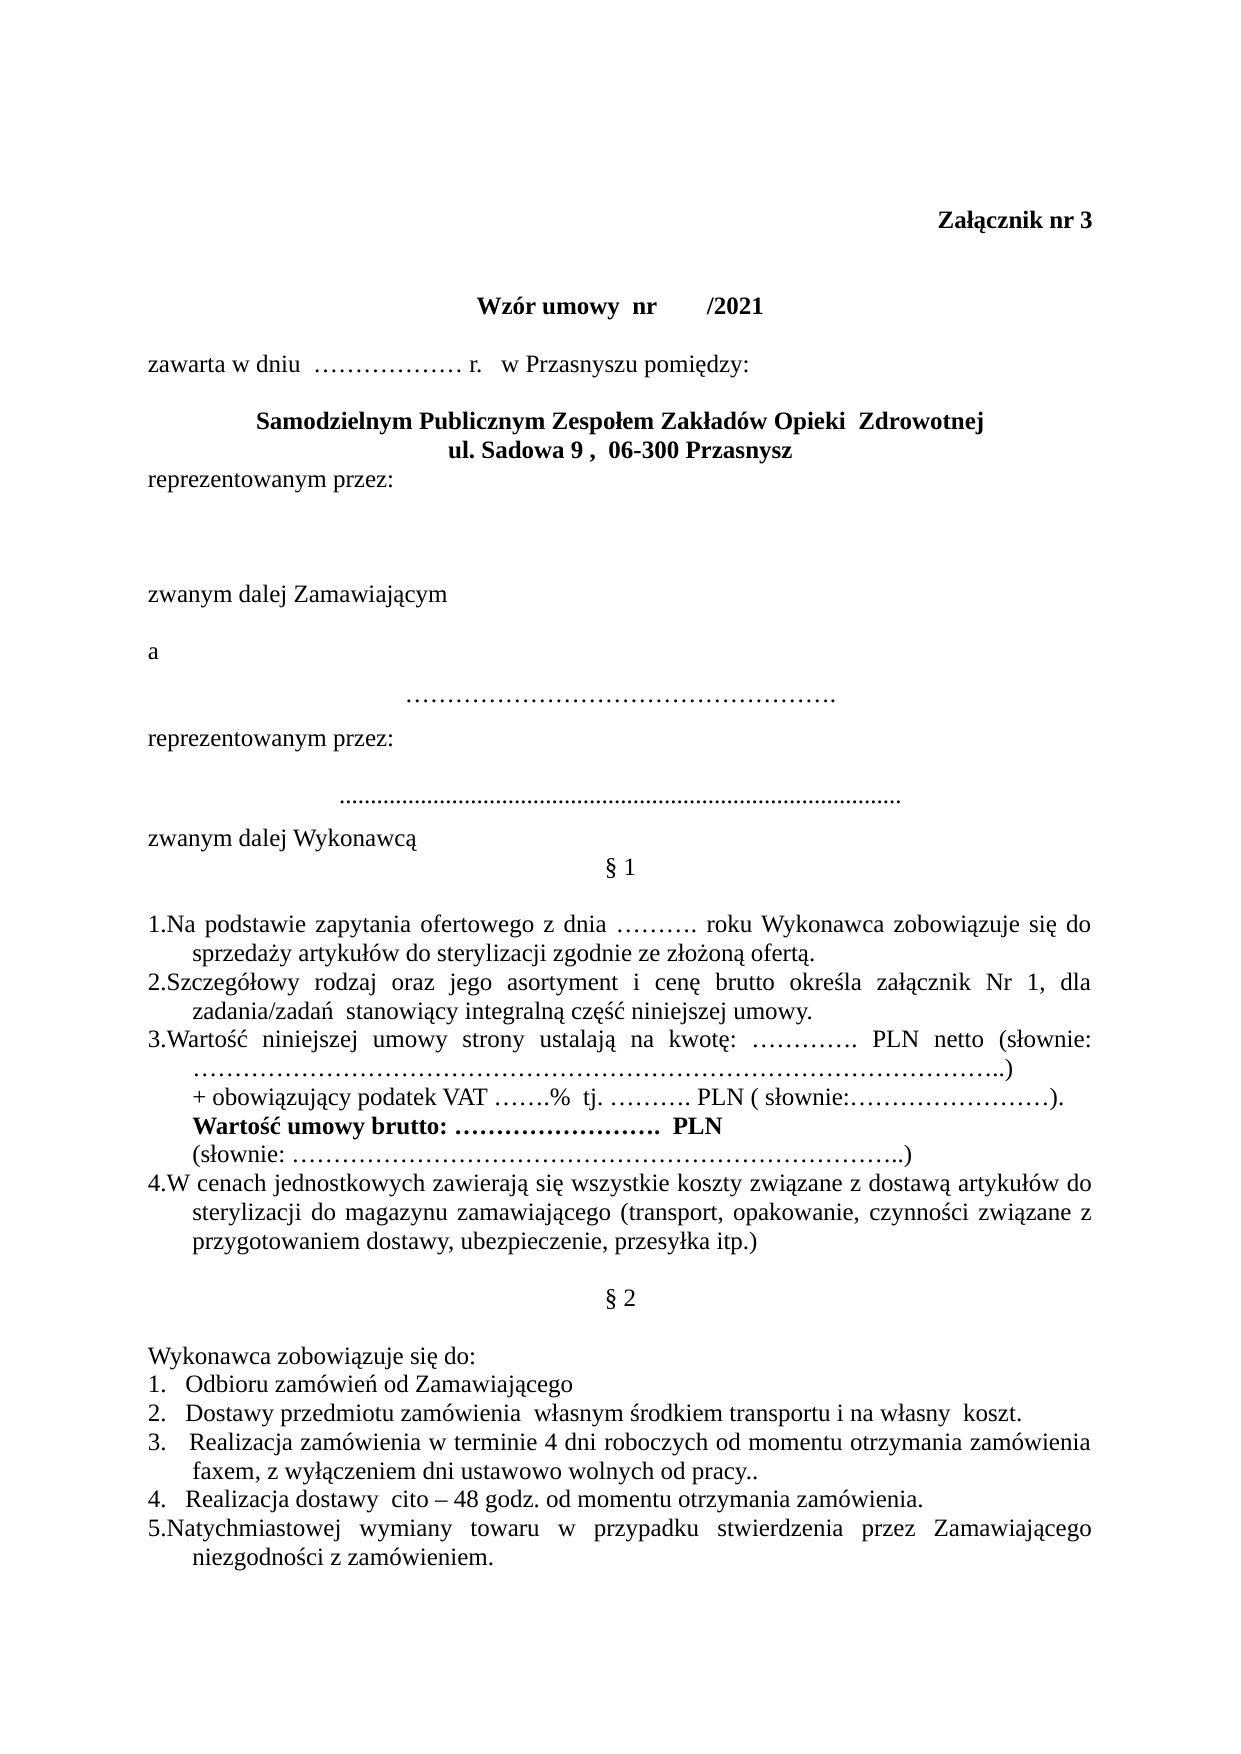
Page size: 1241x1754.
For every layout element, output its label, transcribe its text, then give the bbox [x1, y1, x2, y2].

text 2. Dostawy przedmiotu zamówienia własnym środkiem transportu i na własny koszt. [148, 1398, 1092, 1427]
subtitle Załącznik nr 3 [148, 205, 1092, 234]
text a [148, 636, 1092, 665]
text Wartość umowy brutto: ……………………. PLN [192, 1111, 1092, 1139]
text .......................................................................................... [148, 780, 1092, 809]
text ul. Sadowa 9 , 06-300 Przasnysz [148, 435, 1092, 464]
text 3. Realizacja zamówienia w terminie 4 dni roboczych od momentu otrzymania zamówienia faxem, z wyłączeniem dni ustawowo wolnych od pracy.. [148, 1427, 1092, 1484]
text zawarta w dniu ……………… r. w Przasnyszu pomiędzy: [148, 349, 1092, 378]
text Wykonawca zobowiązuje się do: [148, 1341, 1092, 1369]
list Natychmiastowej wymiany towaru w przypadku stwierdzenia przez Zamawiającego niezgodności z zamówieniem. [148, 1513, 1092, 1571]
text ……………………………………………. [148, 679, 1092, 708]
text zwanym dalej Wykonawcą [148, 823, 1092, 852]
list W cenach jednostkowych zawierają się wszystkie koszty związane z dostawą artykułów do sterylizacji do magazynu zamawiającego (transport, opakowanie, czynności związane z przygotowaniem dostawy, ubezpieczenie, przesyłka itp.) [148, 1168, 1092, 1254]
text reprezentowanym przez: [148, 464, 1092, 493]
text 1. Odbioru zamówień od Zamawiającego [148, 1369, 1092, 1398]
text Samodzielnym Publicznym Zespołem Zakładów Opieki Zdrowotnej [148, 406, 1092, 435]
text Wzór umowy nr /2021 [148, 291, 1092, 320]
text (słownie: ………………………………………………………………..) [192, 1139, 1092, 1168]
text 4. Realizacja dostawy cito – 48 godz. od momentu otrzymania zamówienia. [148, 1484, 1092, 1513]
text § 2 [148, 1283, 1092, 1312]
text zwanym dalej Zamawiającym [148, 579, 1092, 608]
text reprezentowanym przez: [148, 723, 1092, 751]
list Wartość niniejszej umowy strony ustalają na kwotę: …………. PLN netto (słownie: ……………………………………………………………………………………..) [148, 1024, 1092, 1082]
text § 1 [148, 852, 1092, 881]
text + obowiązujący podatek VAT …….% tj. ………. PLN ( słownie:……………………). [192, 1082, 1092, 1111]
list Na podstawie zapytania ofertowego z dnia ………. roku Wykonawca zobowiązuje się do sprzedaży artykułów do sterylizacji zgodnie ze złożoną ofertą. [148, 909, 1092, 967]
list Szczegółowy rodzaj oraz jego asortyment i cenę brutto określa załącznik Nr 1, dla zadania/zadań stanowiący integralną część niniejszej umowy. [148, 967, 1092, 1024]
